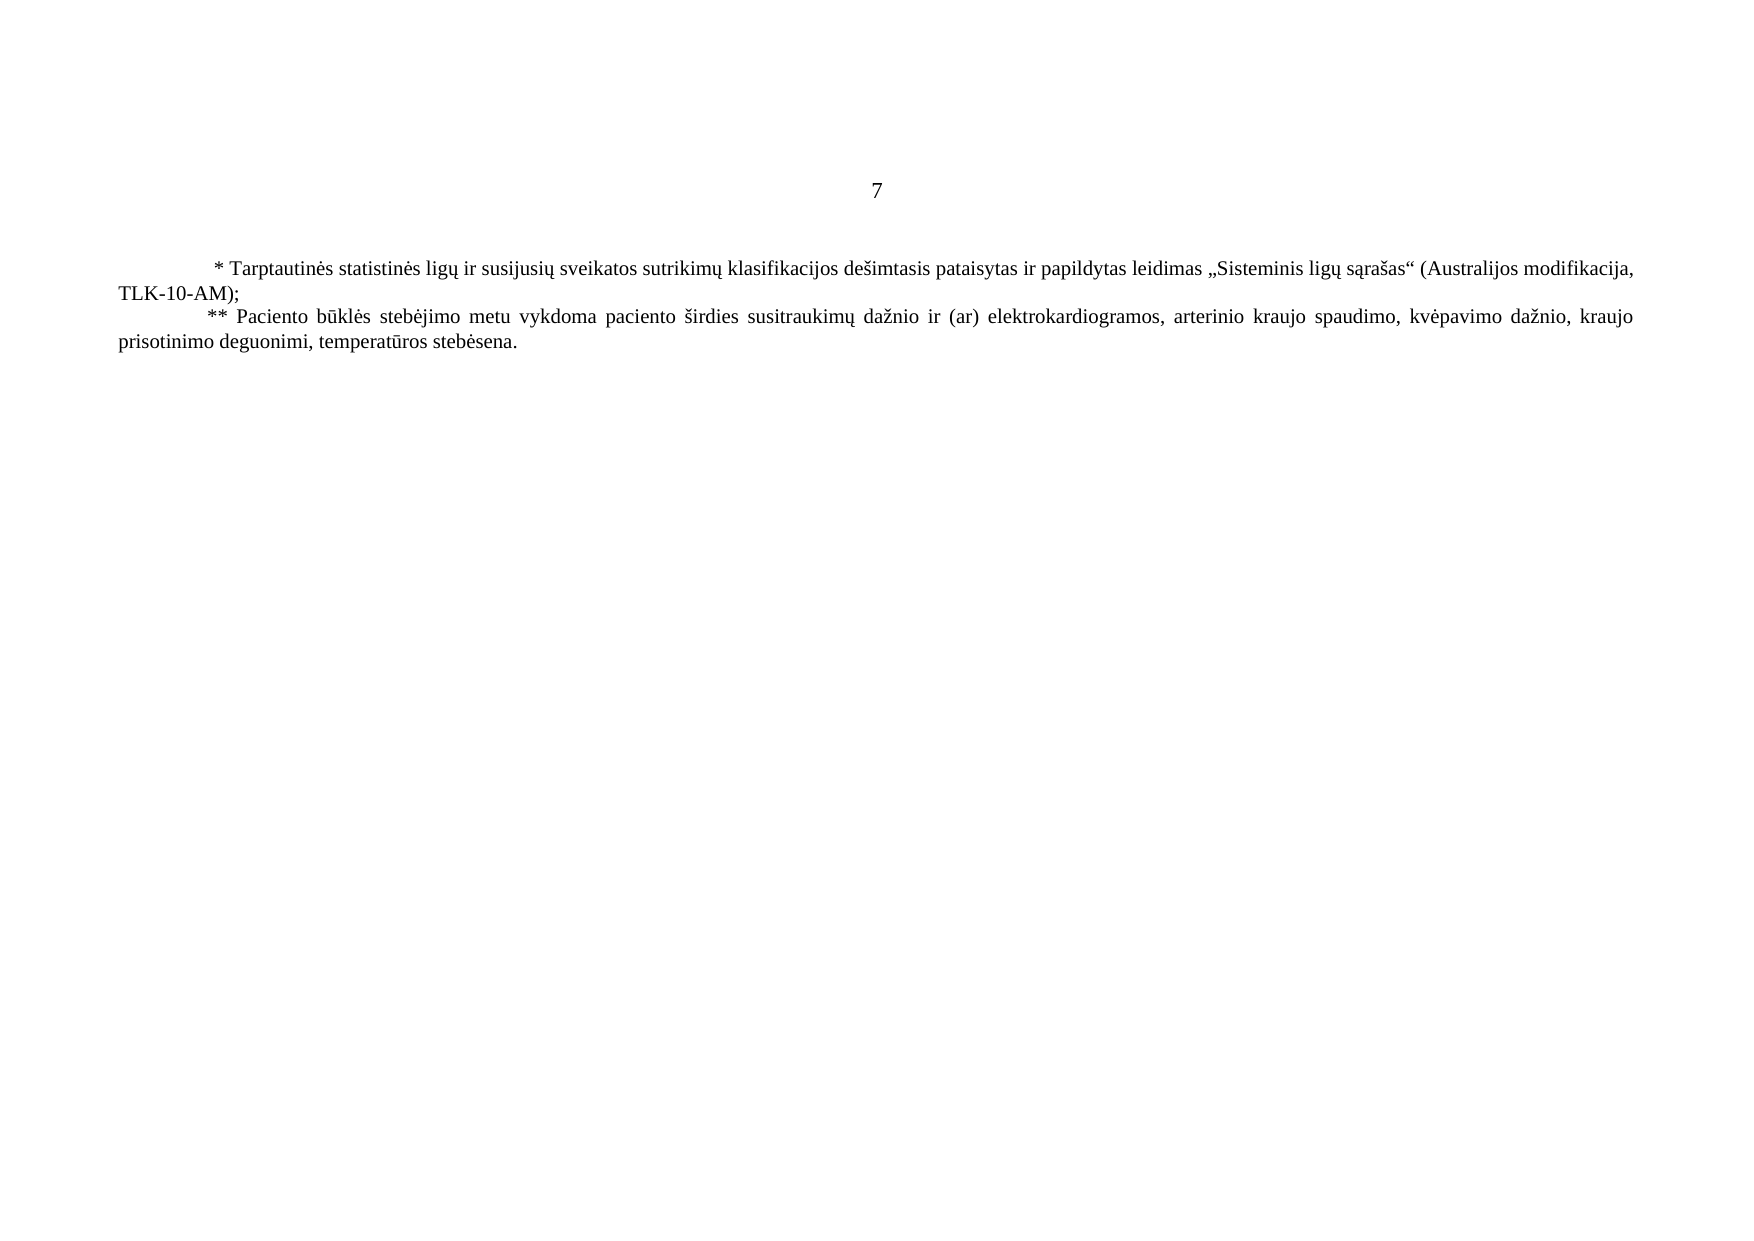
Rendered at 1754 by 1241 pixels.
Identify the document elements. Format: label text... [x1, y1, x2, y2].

text * Tarptautinės statistinės ligų ir susijusių sveikatos sutrikimų klasifikacijos dešimtasis pataisytas ir papildytas leidimas „Sisteminis ligų sąrašas“ (Australijos modifikacija, TLK-10-AM); [118, 256, 1636, 304]
text ** Paciento būklės stebėjimo metu vykdoma paciento širdies susitraukimų dažnio ir (ar) elektrokardiogramos, arterinio kraujo spaudimo, kvėpavimo dažnio, kraujo prisotinimo deguonimi, temperatūros stebėsena. [118, 304, 1636, 353]
